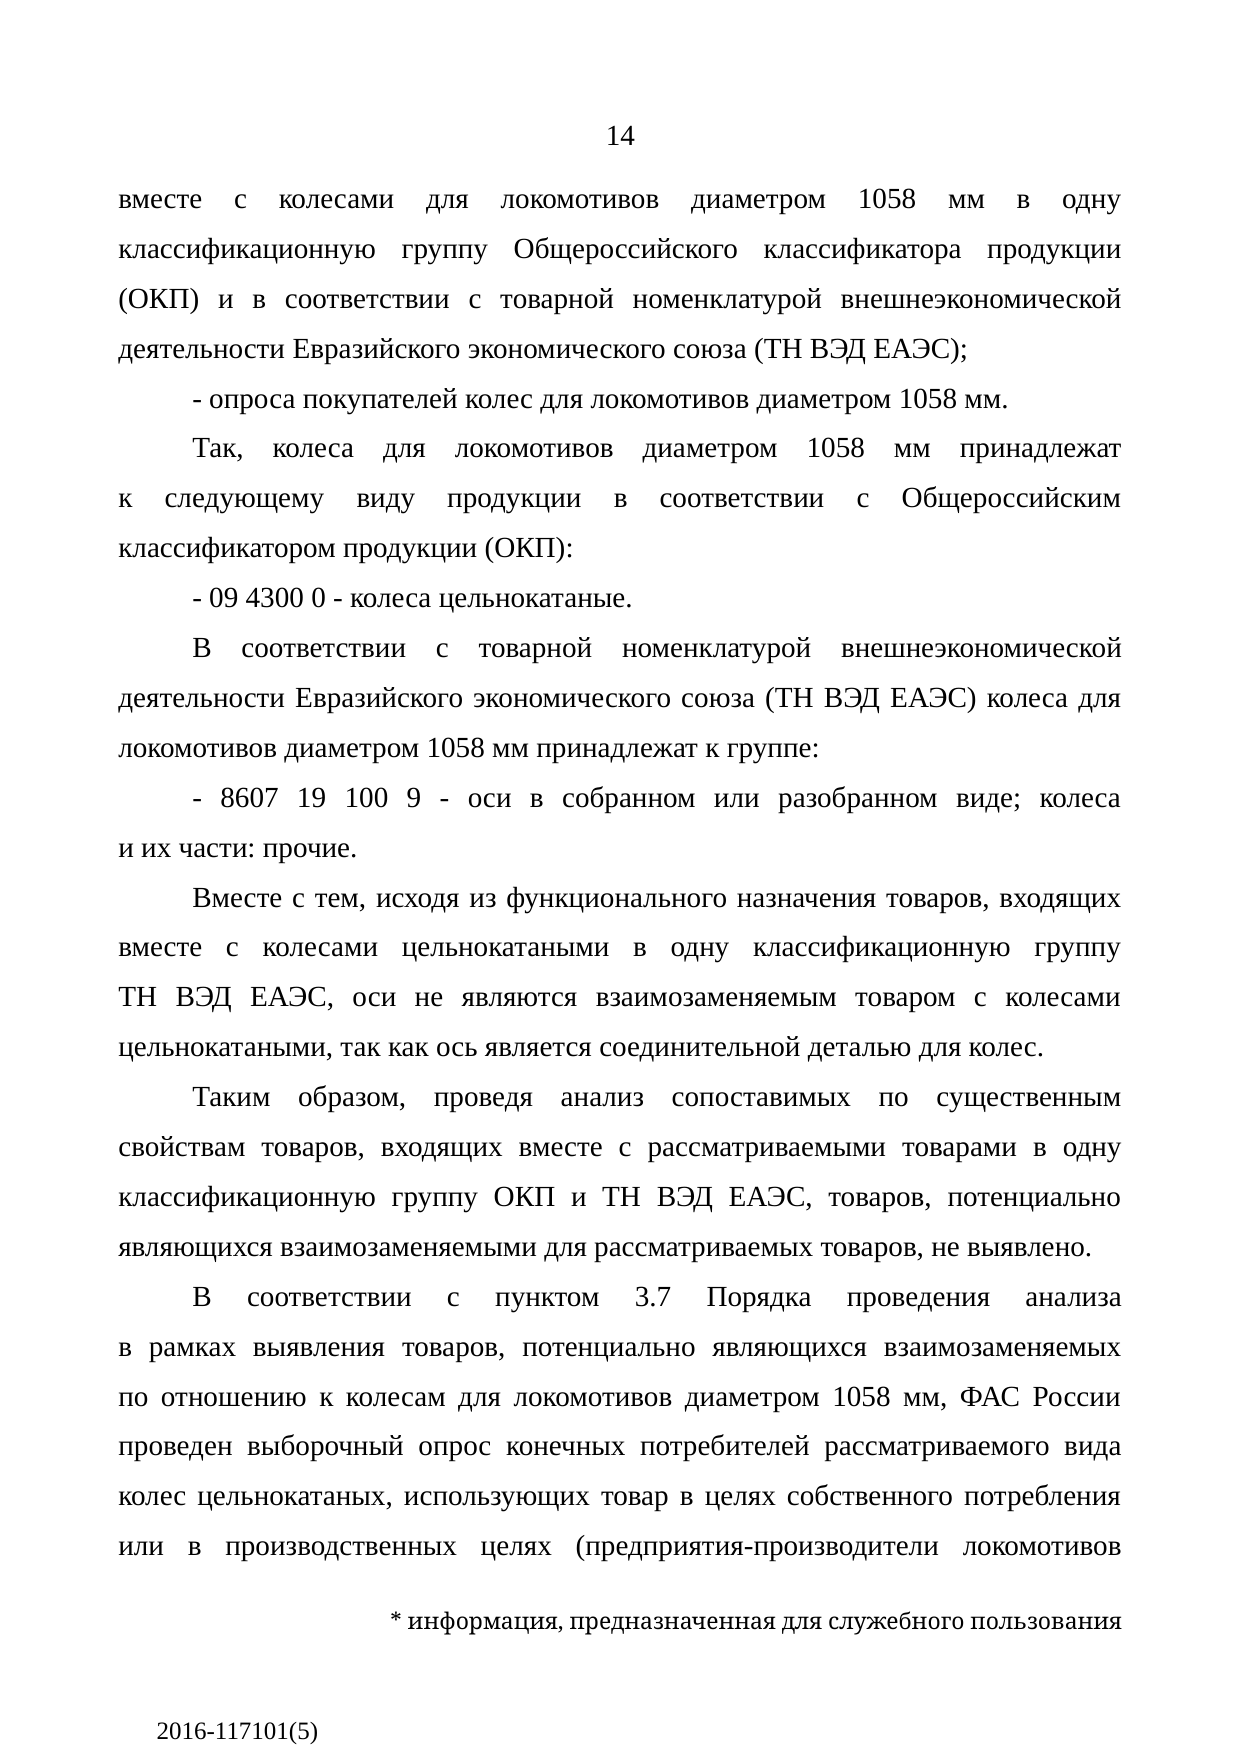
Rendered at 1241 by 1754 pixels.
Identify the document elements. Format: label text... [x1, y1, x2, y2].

text Таким образом, проведя анализ сопоставимых по существенным свойствам товаров, входящих вместе с рассматриваемыми товарами в одну классификационную группу ОКП и ТН ВЭД ЕАЭС, товаров, потенциально являющихся взаимозаменяемыми для рассматриваемых товаров, не выявлено. [118, 1079, 1122, 1262]
text Так, колеса для локомотивов диаметром 1058 мм принадлежат к следующему виду продукции в соответствии с Общероссийским классификатором продукции (ОКП): [118, 431, 1122, 564]
text В соответствии с пунктом 3.7 Порядка проведения анализа в рамках выявления товаров, потенциально являющихся взаимозаменяемых по отношению к колесам для локомотивов диаметром 1058 мм, ФАС России проведен выборочный опрос конечных потребителей рассматриваемого вида колес цельнокатаных, использующих товар в целях собственного потребления или в производственных целях (предприятия-производители локомотивов [118, 1279, 1122, 1562]
text - опроса покупателей колес для локомотивов диаметром 1058 мм. [118, 381, 1122, 414]
text - 09 4300 0 - колеса цельнокатаные. [118, 580, 1122, 614]
text В соответствии с товарной номенклатурой внешнеэкономической деятельности Евразийского экономического союза (ТН ВЭД ЕАЭС) колеса для локомотивов диаметром 1058 мм принадлежат к группе: [118, 630, 1122, 763]
text вместе с колесами для локомотивов диаметром 1058 мм в одну классификационную группу Общероссийского классификатора продукции (ОКП) и в соответствии с товарной номенклатурой внешнеэкономической деятельности Евразийского экономического союза (ТН ВЭД ЕАЭС); [118, 181, 1122, 364]
text - 8607 19 100 9 - оси в собранном или разобранном виде; колеса и их части: прочие. [118, 780, 1122, 863]
text Вместе с тем, исходя из функционального назначения товаров, входящих вместе с колесами цельнокатаными в одну классификационную группу ТН ВЭД ЕАЭС, оси не являются взаимозаменяемым товаром с колесами цельнокатаными, так как ось является соединительной деталью для колес. [118, 880, 1122, 1063]
